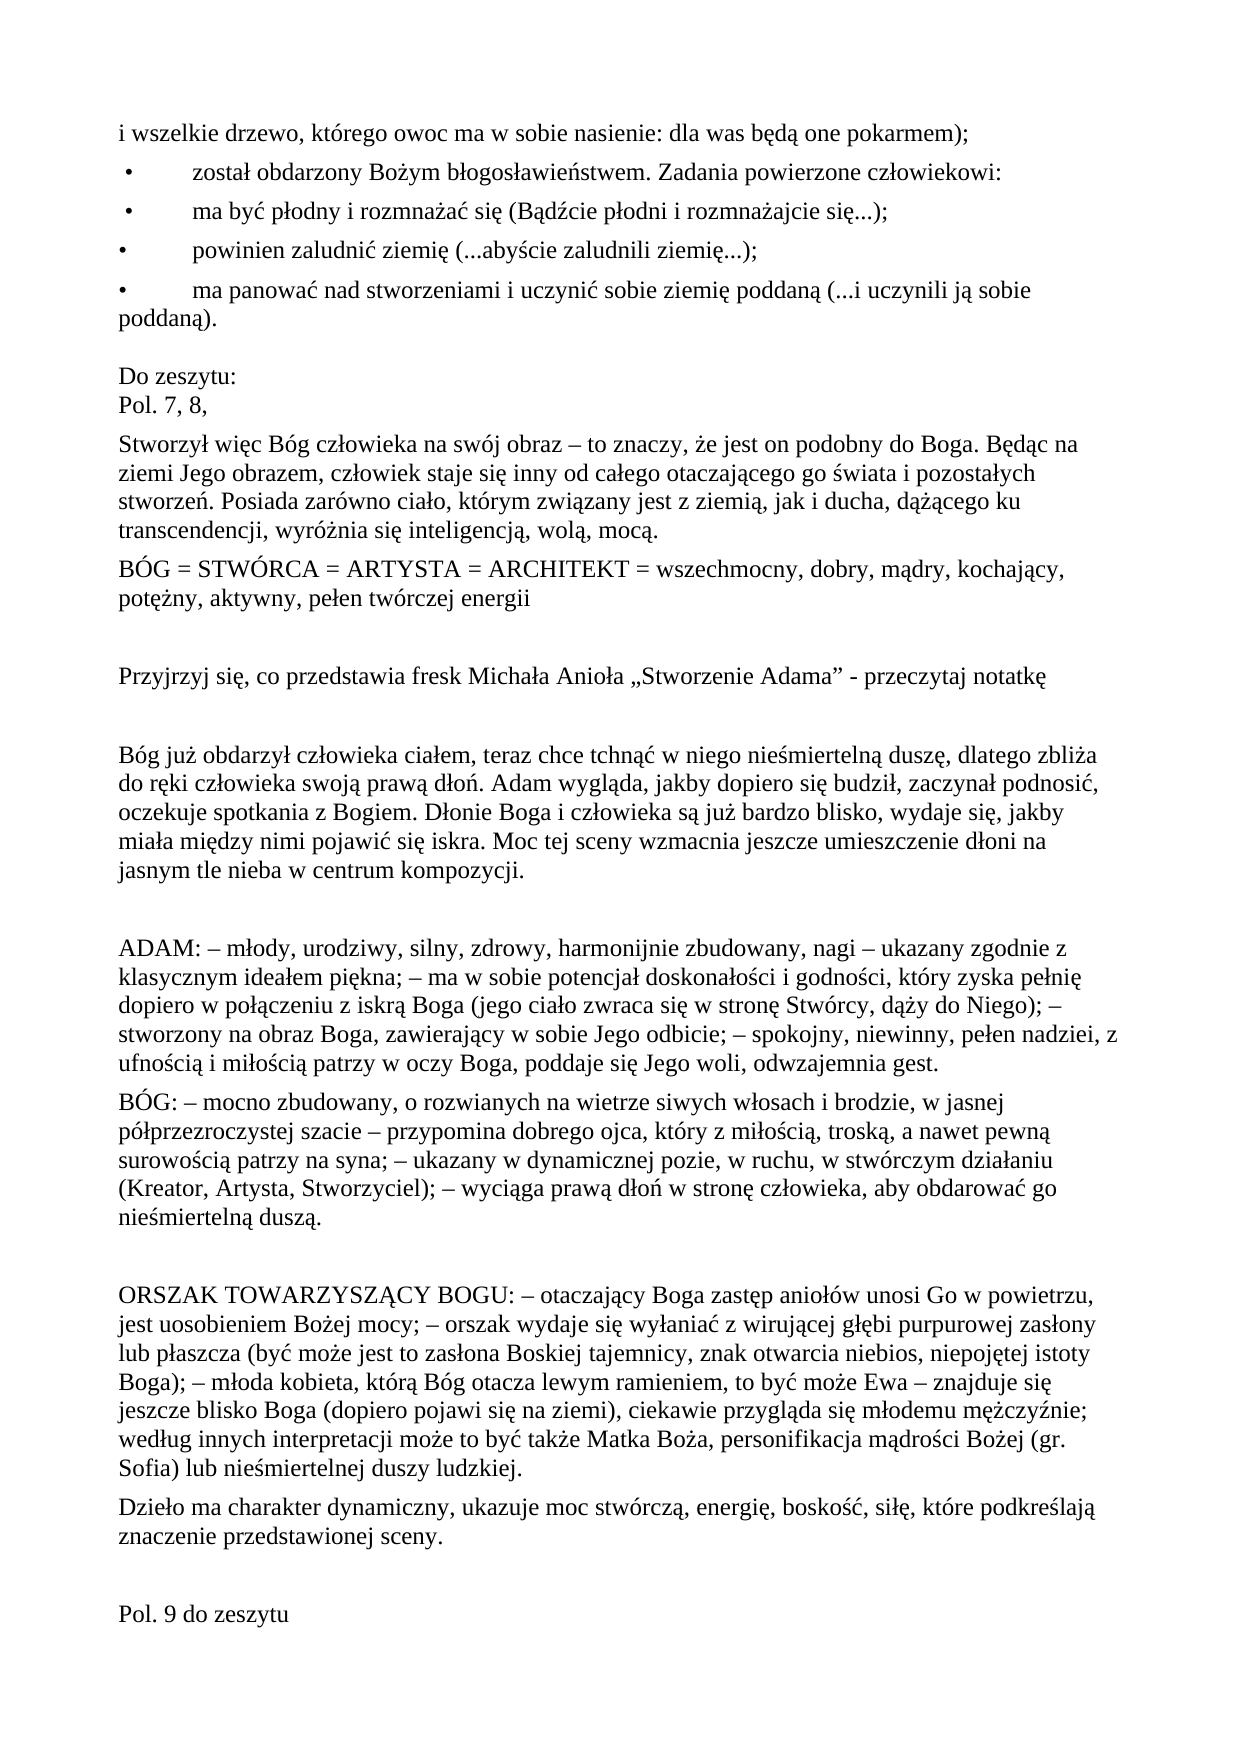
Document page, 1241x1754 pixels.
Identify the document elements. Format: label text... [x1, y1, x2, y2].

text BÓG = STWÓRCA = ARTYSTA = ARCHITEKT = wszechmocny, dobry, mądry, kochający, potężny, aktywny, pełen twórczej energii [118, 554, 1122, 612]
text Stworzył więc Bóg człowieka na swój obraz – to znaczy, że jest on podobny do Boga. Będąc na ziemi Jego obrazem, człowiek staje się inny od całego otaczającego go świata i pozostałych stworzeń. Posiada zarówno ciało, którym związany jest z ziemią, jak i ducha, dążącego ku transcendencji, wyróżnia się inteligencją, wolą, mocą. [118, 429, 1122, 544]
text Pol. 9 do zeszytu [118, 1599, 1122, 1628]
text • ma być płodny i rozmnażać się (Bądźcie płodni i rozmnażajcie się...); [118, 196, 1122, 225]
text • powinien zaludnić ziemię (...abyście zaludnili ziemię...); [118, 236, 1122, 264]
text Dzieło ma charakter dynamiczny, ukazuje moc stwórczą, energię, boskość, siłę, które podkreślają znaczenie przedstawionej sceny. [118, 1492, 1122, 1550]
text Przyjrzyj się, co przedstawia fresk Michała Anioła „Stworzenie Adama” - przeczytaj notatkę [118, 661, 1122, 690]
text Bóg już obdarzył człowieka ciałem, teraz chce tchnąć w niego nieśmiertelną duszę, dlatego zbliża do ręki człowieka swoją prawą dłoń. Adam wygląda, jakby dopiero się budził, zaczynał podnosić, oczekuje spotkania z Bogiem. Dłonie Boga i człowieka są już bardzo blisko, wydaje się, jakby miała między nimi pojawić się iskra. Moc tej sceny wzmacnia jeszcze umieszczenie dłoni na jasnym tle nieba w centrum kompozycji. [118, 740, 1122, 883]
text Do zeszytu: [0, 332, 1240, 390]
text • ma panować nad stworzeniami i uczynić sobie ziemię poddaną (...i uczynili ją sobie poddaną). [118, 275, 1122, 332]
text Pol. 7, 8, [118, 390, 1122, 418]
text ORSZAK TOWARZYSZĄCY BOGU: – otaczający Boga zastęp aniołów unosi Go w powietrzu, jest uosobieniem Bożej mocy; – orszak wydaje się wyłaniać z wirującej głębi purpurowej zasłony lub płaszcza (być może jest to zasłona Boskiej tajemnicy, znak otwarcia niebios, niepojętej istoty Boga); – młoda kobieta, którą Bóg otacza lewym ramieniem, to być może Ewa – znajduje się jeszcze blisko Boga (dopiero pojawi się na ziemi), ciekawie przygląda się młodemu mężczyźnie; według innych interpretacji może to być także Matka Boża, personifikacja mądrości Bożej (gr. Sofia) lub nieśmiertelnej duszy ludzkiej. [118, 1281, 1122, 1482]
text i wszelkie drzewo, którego owoc ma w sobie nasienie: dla was będą one pokarmem); [118, 118, 1122, 147]
text ADAM: – młody, urodziwy, silny, zdrowy, harmonijnie zbudowany, nagi – ukazany zgodnie z klasycznym ideałem piękna; – ma w sobie potencjał doskonałości i godności, który zyska pełnię dopiero w połączeniu z iskrą Boga (jego ciało zwraca się w stronę Stwórcy, dąży do Niego); – stworzony na obraz Boga, zawierający w sobie Jego odbicie; – spokojny, niewinny, pełen nadziei, z ufnością i miłością patrzy w oczy Boga, poddaje się Jego woli, odwzajemnia gest. [118, 933, 1122, 1077]
text • został obdarzony Bożym błogosławieństwem. Zadania powierzone człowiekowi: [118, 157, 1122, 186]
text BÓG: – mocno zbudowany, o rozwianych na wietrze siwych włosach i brodzie, w jasnej półprzezroczystej szacie – przypomina dobrego ojca, który z miłością, troską, a nawet pewną surowością patrzy na syna; – ukazany w dynamicznej pozie, w ruchu, w stwórczym działaniu (Kreator, Artysta, Stworzyciel); – wyciąga prawą dłoń w stronę człowieka, aby obdarować go nieśmiertelną duszą. [118, 1087, 1122, 1231]
